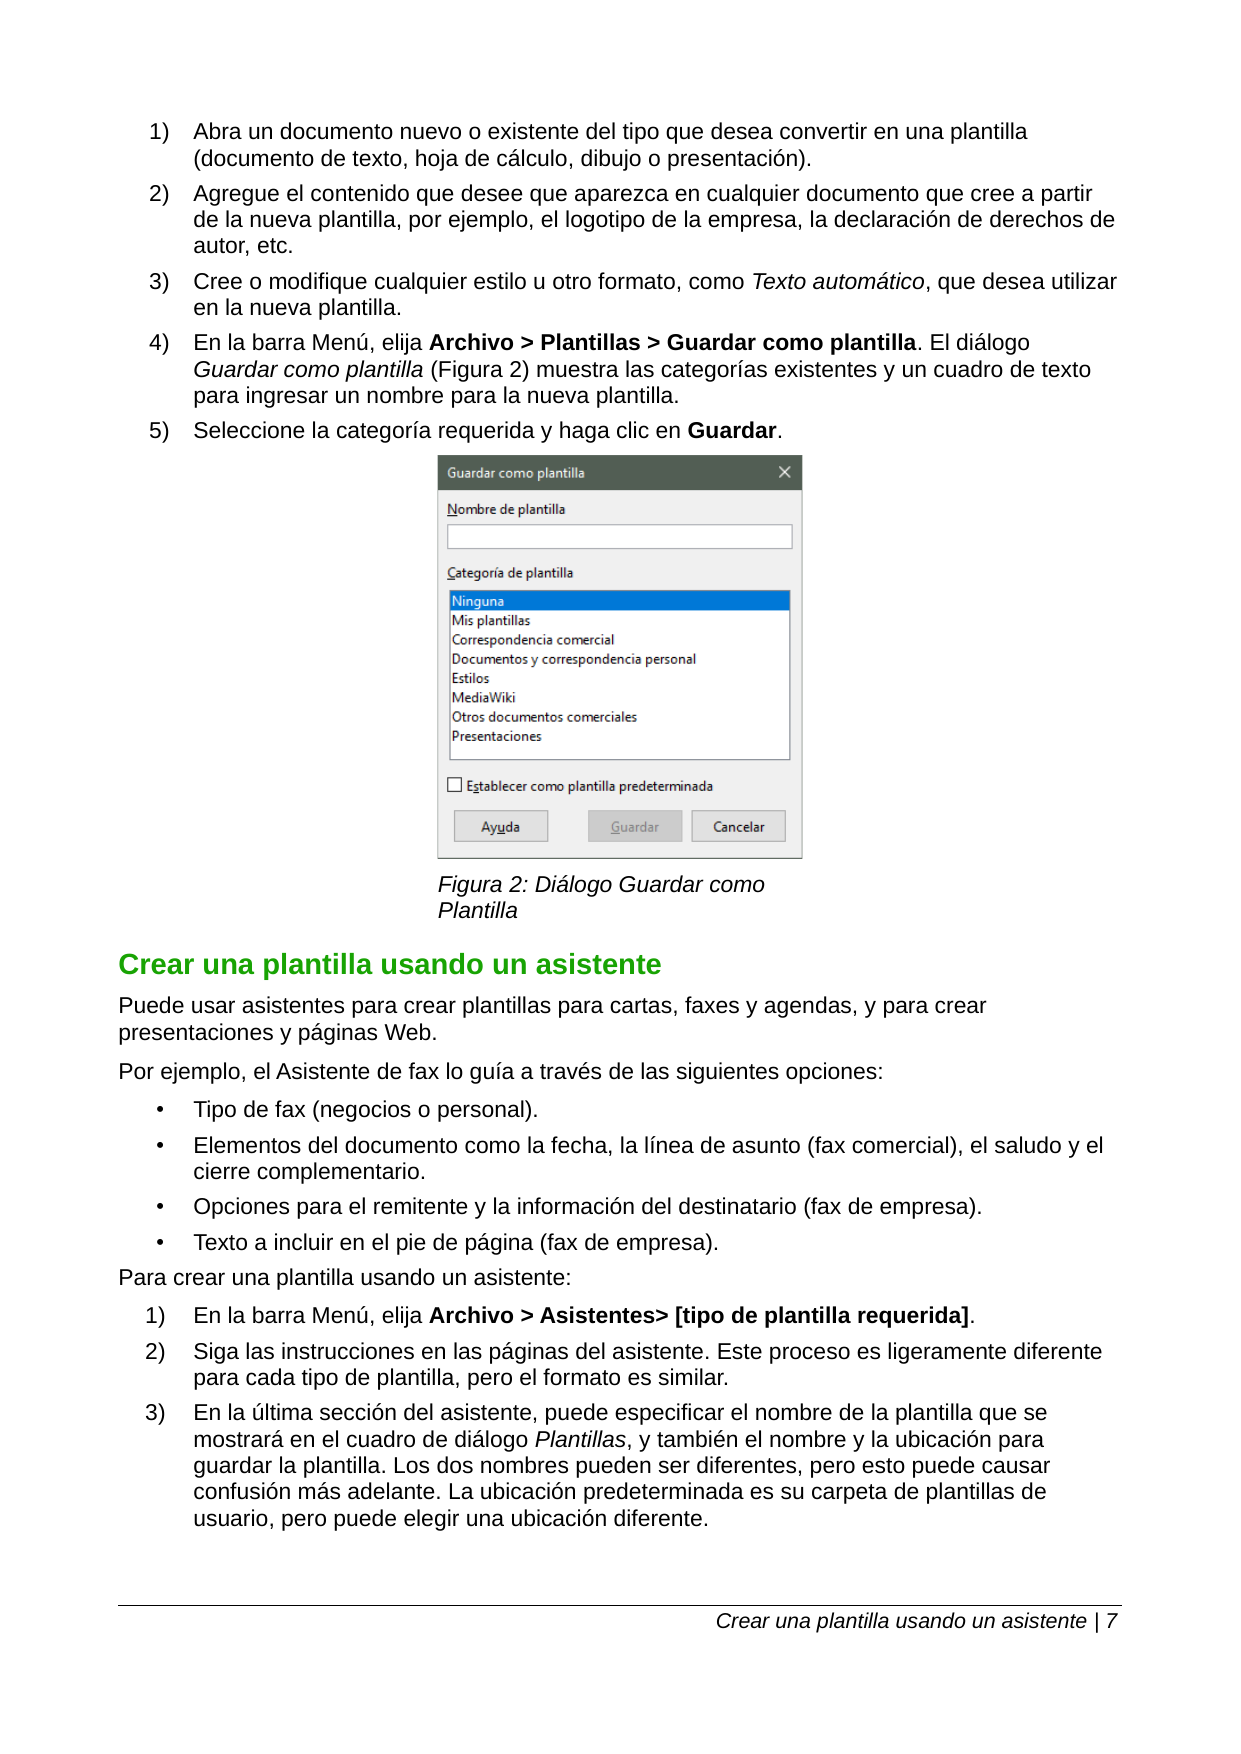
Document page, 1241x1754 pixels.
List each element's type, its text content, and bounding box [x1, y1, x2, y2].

list Siga las instrucciones en las páginas del asistente. Este proceso es ligeramente diferente para cada tipo de plantilla, pero el formato es similar. [165, 1338, 1122, 1390]
list Seleccione la categoría requerida y haga clic en Guardar. [169, 417, 1122, 443]
list Texto a incluir en el pie de página (fax de empresa). [156, 1228, 1122, 1255]
list Agregue el contenido que desee que aparezca en cualquier documento que cree a partir de la nueva plantilla, por ejemplo, el logotipo de la empresa, la declaración de derechos de autor, etc. [169, 180, 1122, 259]
list Abra un documento nuevo o existente del tipo que desea convertir en una plantilla (documento de texto, hoja de cálculo, dibujo o presentación). [169, 118, 1122, 171]
list En la barra Menú, elija Archivo > Plantillas > Guardar como plantilla. El diálogo Guardar como plantilla (Figura 2) muestra las categorías existentes y un cuadro de texto para ingresar un nombre para la nueva plantilla. [169, 329, 1122, 408]
text Para crear una plantilla usando un asistente: [118, 1264, 1122, 1290]
list En la barra Menú, elija Archivo > Asistentes> [tipo de plantilla requerida]. [165, 1302, 1122, 1329]
text Por ejemplo, el Asistente de fax lo guía a través de las siguientes opciones: [118, 1058, 1122, 1084]
text Puede usar asistentes para crear plantillas para cartas, faxes y agendas, y para crear presentaciones y páginas Web. [118, 992, 1122, 1045]
subtitle Crear una plantilla usando un asistente [118, 947, 1122, 981]
list Opciones para el remitente y la información del destinatario (fax de empresa). [156, 1193, 1122, 1219]
picture [437, 455, 803, 859]
list Tipo de fax (negocios o personal). [156, 1096, 1122, 1123]
list En la última sección del asistente, puede especificar el nombre de la plantilla que se mostrará en el cuadro de diálogo Plantillas, y también el nombre y la ubicación para guardar la plantilla. Los dos nombres pueden ser diferentes, pero esto puede causar confusión más adelante. La ubicación predeterminada es su carpeta de plantillas de usuario, pero puede elegir una ubicación diferente. [165, 1399, 1122, 1531]
text Figura 2: Diálogo Guardar como Plantilla [438, 871, 803, 923]
list Elementos del documento como la fecha, la línea de asunto (fax comercial), el saludo y el cierre complementario. [156, 1132, 1122, 1184]
list Cree o modifique cualquier estilo u otro formato, como Texto automático, que desea utilizar en la nueva plantilla. [169, 268, 1122, 320]
